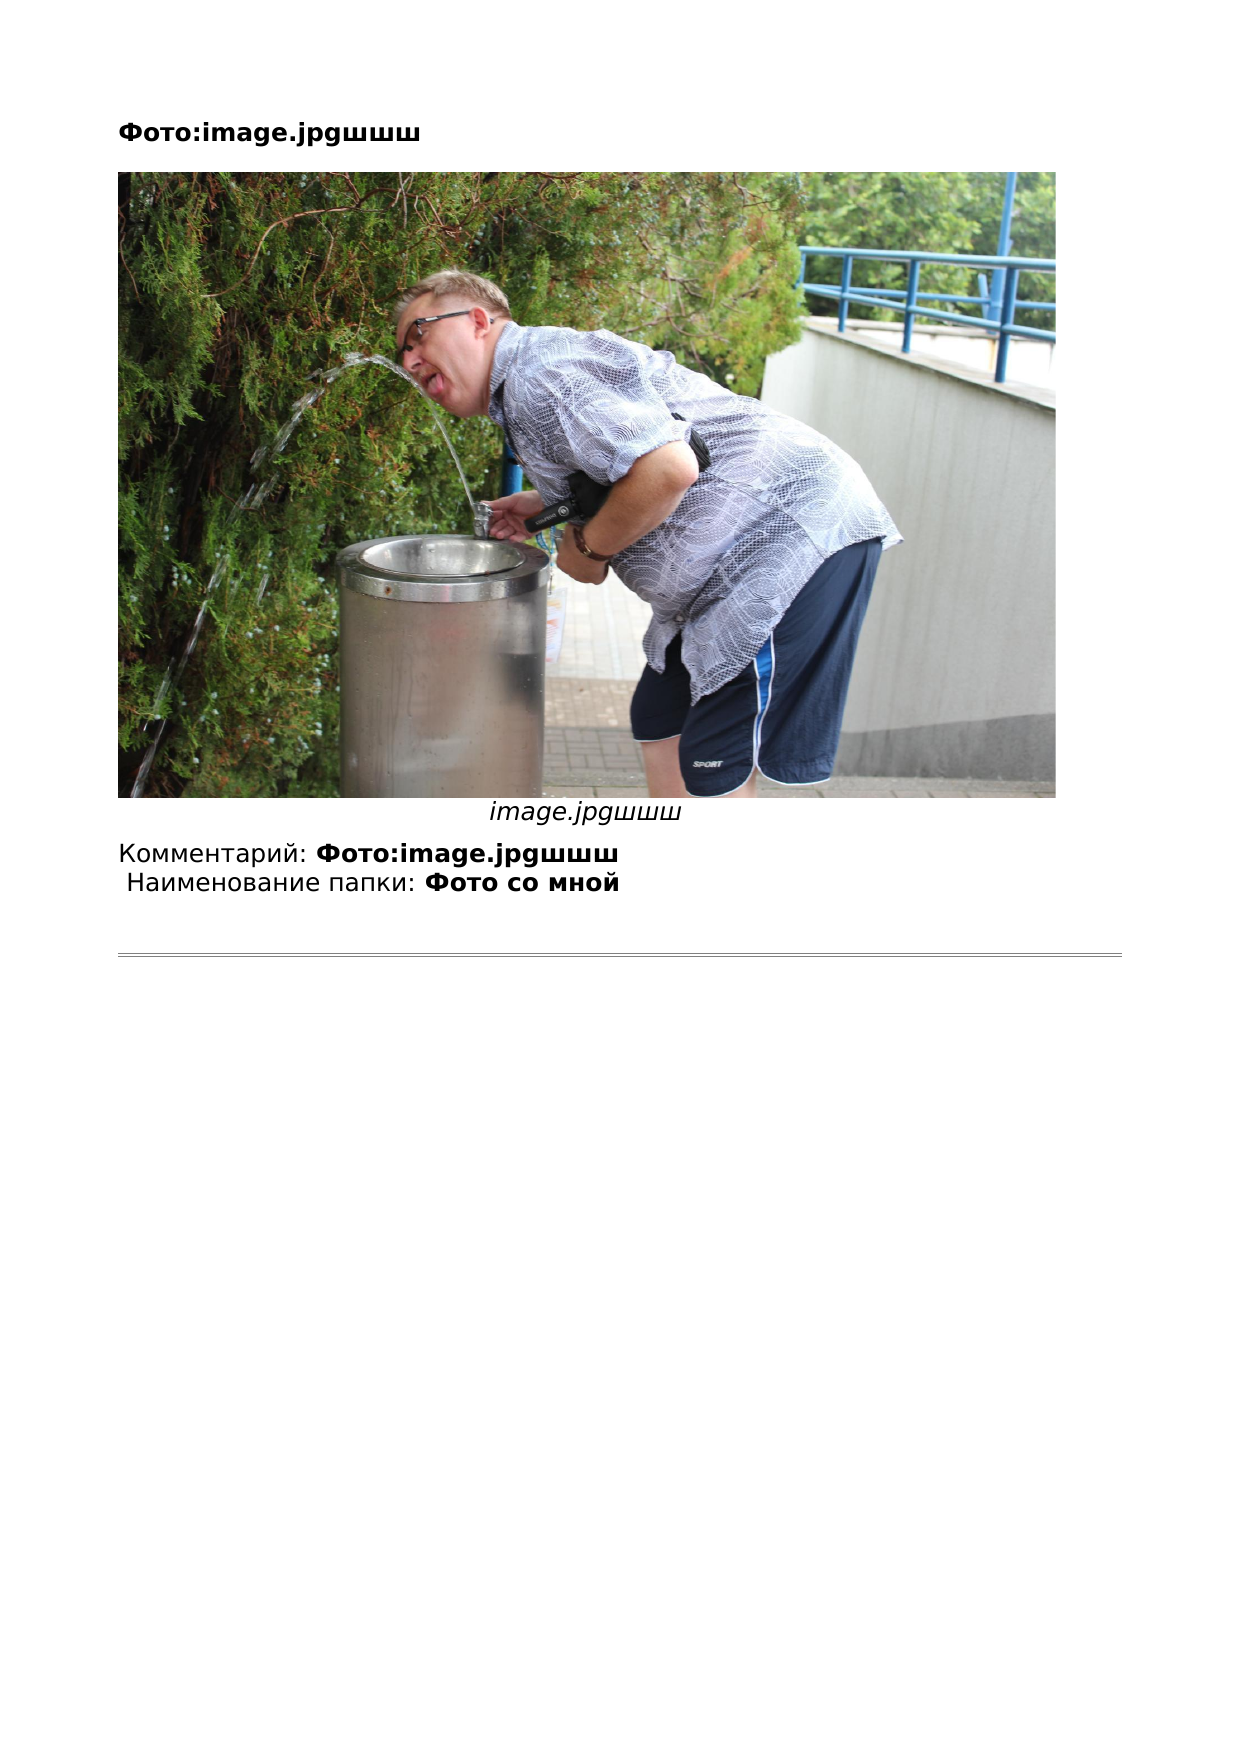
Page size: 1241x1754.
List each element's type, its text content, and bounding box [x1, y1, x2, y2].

subtitle Фото:image.jpgшшш [118, 118, 1122, 147]
text image.jpgшшш [118, 798, 1056, 826]
text Комментарий: Фото:image.jpgшшш Наименование папки: Фото со мной [118, 839, 1122, 926]
picture [118, 172, 1056, 798]
